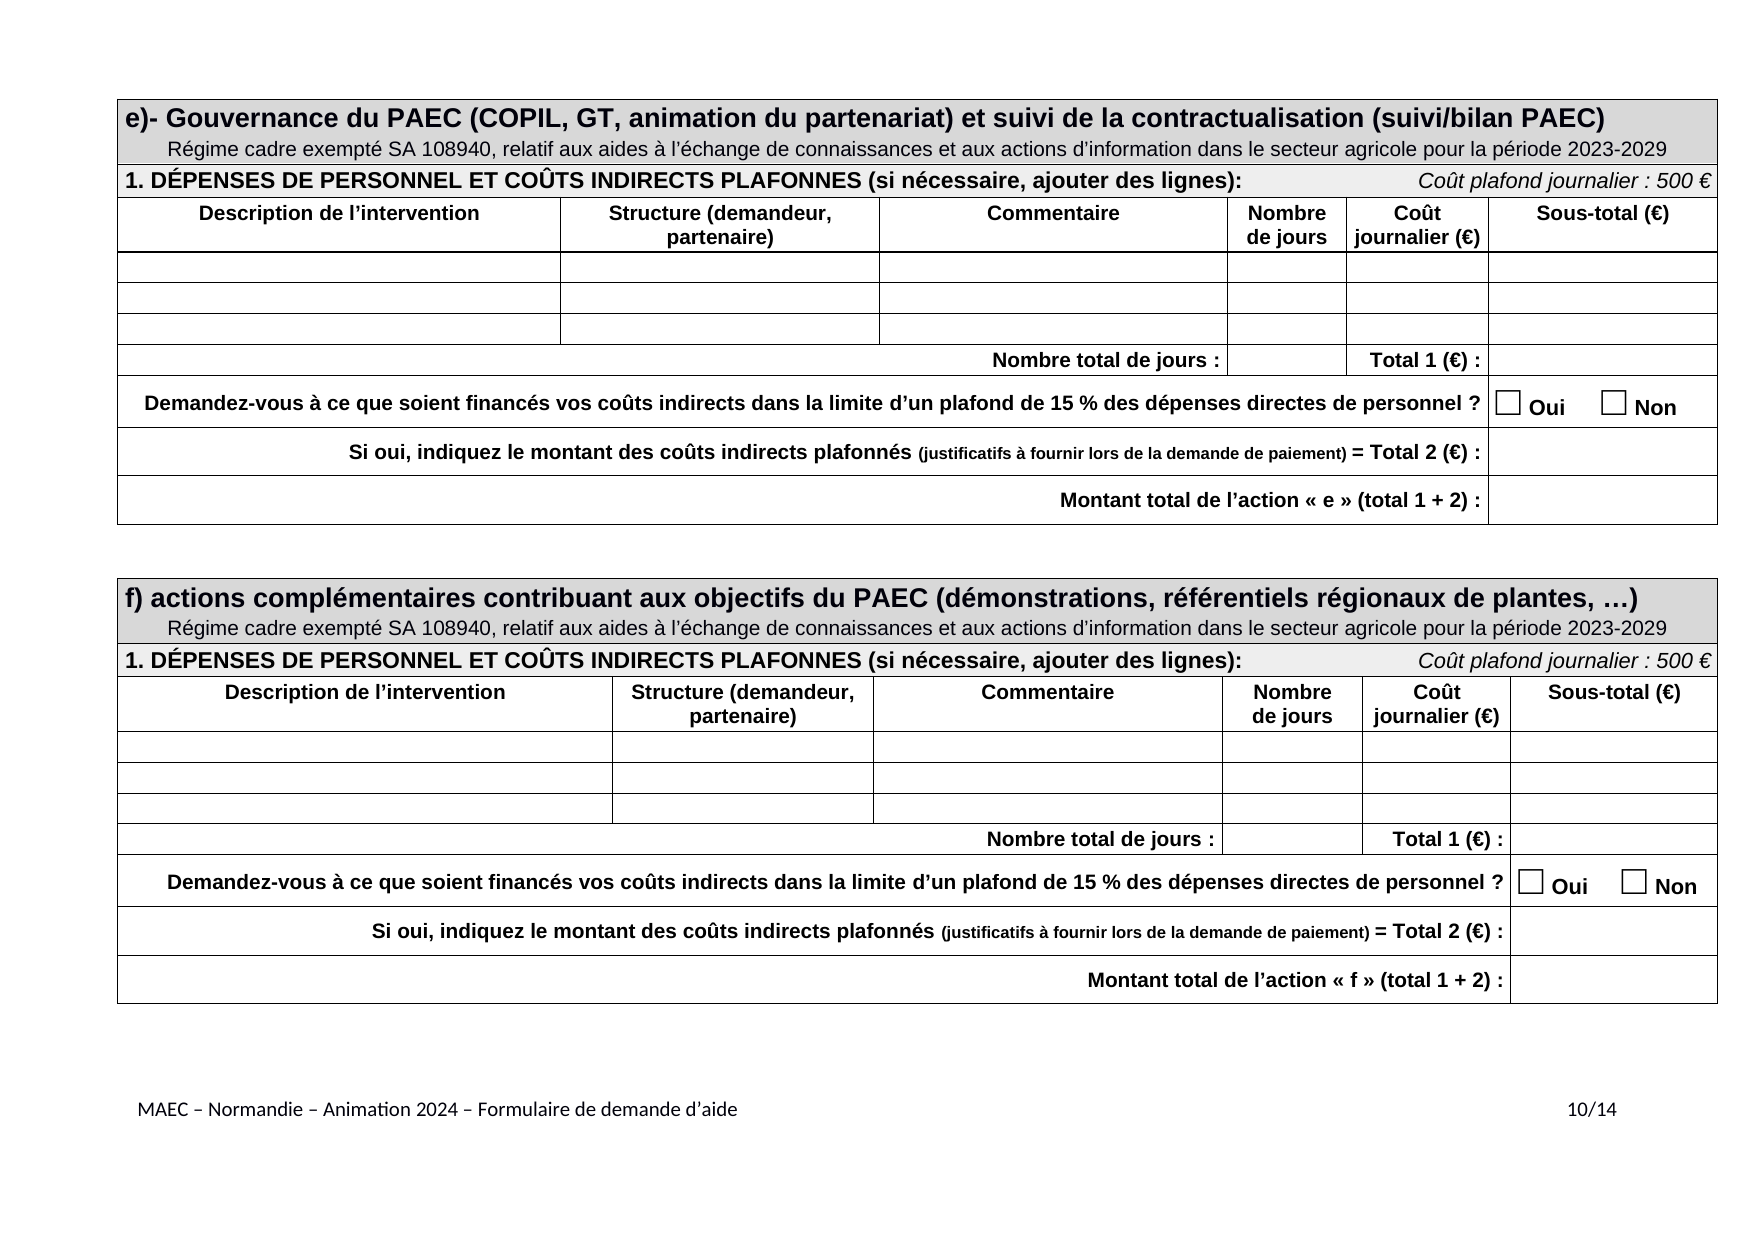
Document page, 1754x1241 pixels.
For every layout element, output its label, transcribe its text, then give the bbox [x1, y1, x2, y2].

table_cell □ Oui [1489, 376, 1594, 427]
table_cell Si oui, indiquez le montant des coûts indirects plafonnés (justificatifs à fournir lors de la demande de paiement) = Total 2 (€) : [118, 907, 1510, 954]
table_cell 1. DÉPENSES DE PERSONNEL ET COÛTS INDIRECTS PLAFONNES (si nécessaire, ajouter des lignes): Coût plafond journalier : 500 € [118, 165, 1717, 197]
table_cell □ Non [1594, 376, 1717, 427]
table_cell [1223, 732, 1362, 762]
table_cell [1511, 956, 1717, 1003]
table_cell [561, 283, 879, 313]
table_cell Demandez-vous à ce que soient financés vos coûts indirects dans la limite d’un plafond de 15 % des dépenses directes de personnel ? [118, 855, 1510, 906]
table_cell Commentaire [874, 677, 1222, 731]
table_cell □ Oui [1511, 855, 1614, 906]
table_cell [1489, 345, 1717, 375]
table_cell Montant total de l’action « e » (total 1 + 2) : [118, 476, 1488, 524]
table_cell □ Non [1614, 855, 1717, 906]
table_cell [874, 763, 1222, 792]
table_cell [1228, 314, 1346, 344]
table_cell [1228, 253, 1346, 282]
table_cell [874, 794, 1222, 823]
table_cell [1228, 283, 1346, 313]
table_cell [118, 763, 612, 792]
table_cell [1347, 283, 1488, 313]
table_cell [1511, 794, 1717, 823]
table_cell 1. DÉPENSES DE PERSONNEL ET COÛTS INDIRECTS PLAFONNES (si nécessaire, ajouter des lignes): Coût plafond journalier : 500 € [118, 644, 1717, 676]
table_cell Nombre total de jours : [118, 824, 1222, 854]
table_cell Description de l’intervention [118, 677, 612, 731]
table_cell [1511, 763, 1717, 792]
table_header e)- Gouvernance du PAEC (COPIL, GT, animation du partenariat) et suivi de la contractualisation (suivi/bilan PAEC) Régime cadre exempté SA 108940, relatif aux aides à l’échange de connaissances et aux actions d’information dans le secteur agricole pour la période 2023-2029 [118, 100, 1717, 163]
table_cell [1223, 824, 1362, 854]
table_cell Sous-total (€) [1489, 198, 1717, 251]
table_cell [880, 253, 1227, 282]
table_cell [1489, 253, 1717, 282]
table_cell [613, 794, 873, 823]
table_cell Si oui, indiquez le montant des coûts indirects plafonnés (justificatifs à fournir lors de la demande de paiement) = Total 2 (€) : [118, 428, 1488, 475]
table_cell [118, 253, 560, 282]
table_cell [1489, 283, 1717, 313]
table_cell [1347, 253, 1488, 282]
table_cell [118, 732, 612, 762]
table_cell [1363, 732, 1510, 762]
table_cell Commentaire [880, 198, 1227, 251]
table_cell [613, 732, 873, 762]
table_cell Coût journalier (€) [1363, 677, 1510, 731]
table_cell Demandez-vous à ce que soient financés vos coûts indirects dans la limite d’un plafond de 15 % des dépenses directes de personnel ? [118, 376, 1488, 427]
table_cell Total 1 (€) : [1347, 345, 1488, 375]
table_cell [1511, 907, 1717, 954]
table_cell Montant total de l’action « f » (total 1 + 2) : [118, 956, 1510, 1003]
table_header f) actions complémentaires contribuant aux objectifs du PAEC (démonstrations, référentiels régionaux de plantes, …) Régime cadre exempté SA 108940, relatif aux aides à l’échange de connaissances et aux actions d’information dans le secteur agricole pour la période 2023-2029 [118, 579, 1717, 643]
table_cell Total 1 (€) : [1363, 824, 1510, 854]
table_cell [561, 253, 879, 282]
table_cell [1347, 314, 1488, 344]
table_cell [118, 314, 560, 344]
table_cell [1489, 428, 1717, 475]
table_cell [1489, 476, 1717, 524]
table_cell [613, 763, 873, 792]
table_cell [561, 314, 879, 344]
table_cell [1489, 314, 1717, 344]
table_cell [1223, 763, 1362, 792]
table_cell Structure (demandeur, partenaire) [561, 198, 879, 251]
table_cell Nombre de jours [1223, 677, 1362, 731]
table_cell Nombre de jours [1228, 198, 1346, 251]
table_cell Sous-total (€) [1511, 677, 1717, 731]
table_cell [118, 283, 560, 313]
table_cell [1511, 824, 1717, 854]
table_cell [1363, 763, 1510, 792]
table_cell [1223, 794, 1362, 823]
table_cell [118, 794, 612, 823]
table_cell Nombre total de jours : [118, 345, 1227, 375]
table_cell Structure (demandeur, partenaire) [613, 677, 873, 731]
table_cell Description de l’intervention [118, 198, 560, 251]
table_cell Coût journalier (€) [1347, 198, 1488, 251]
table_cell [1228, 345, 1346, 375]
table_cell [1511, 732, 1717, 762]
table_cell [1363, 794, 1510, 823]
table_cell [880, 283, 1227, 313]
table_cell [874, 732, 1222, 762]
table_cell [880, 314, 1227, 344]
